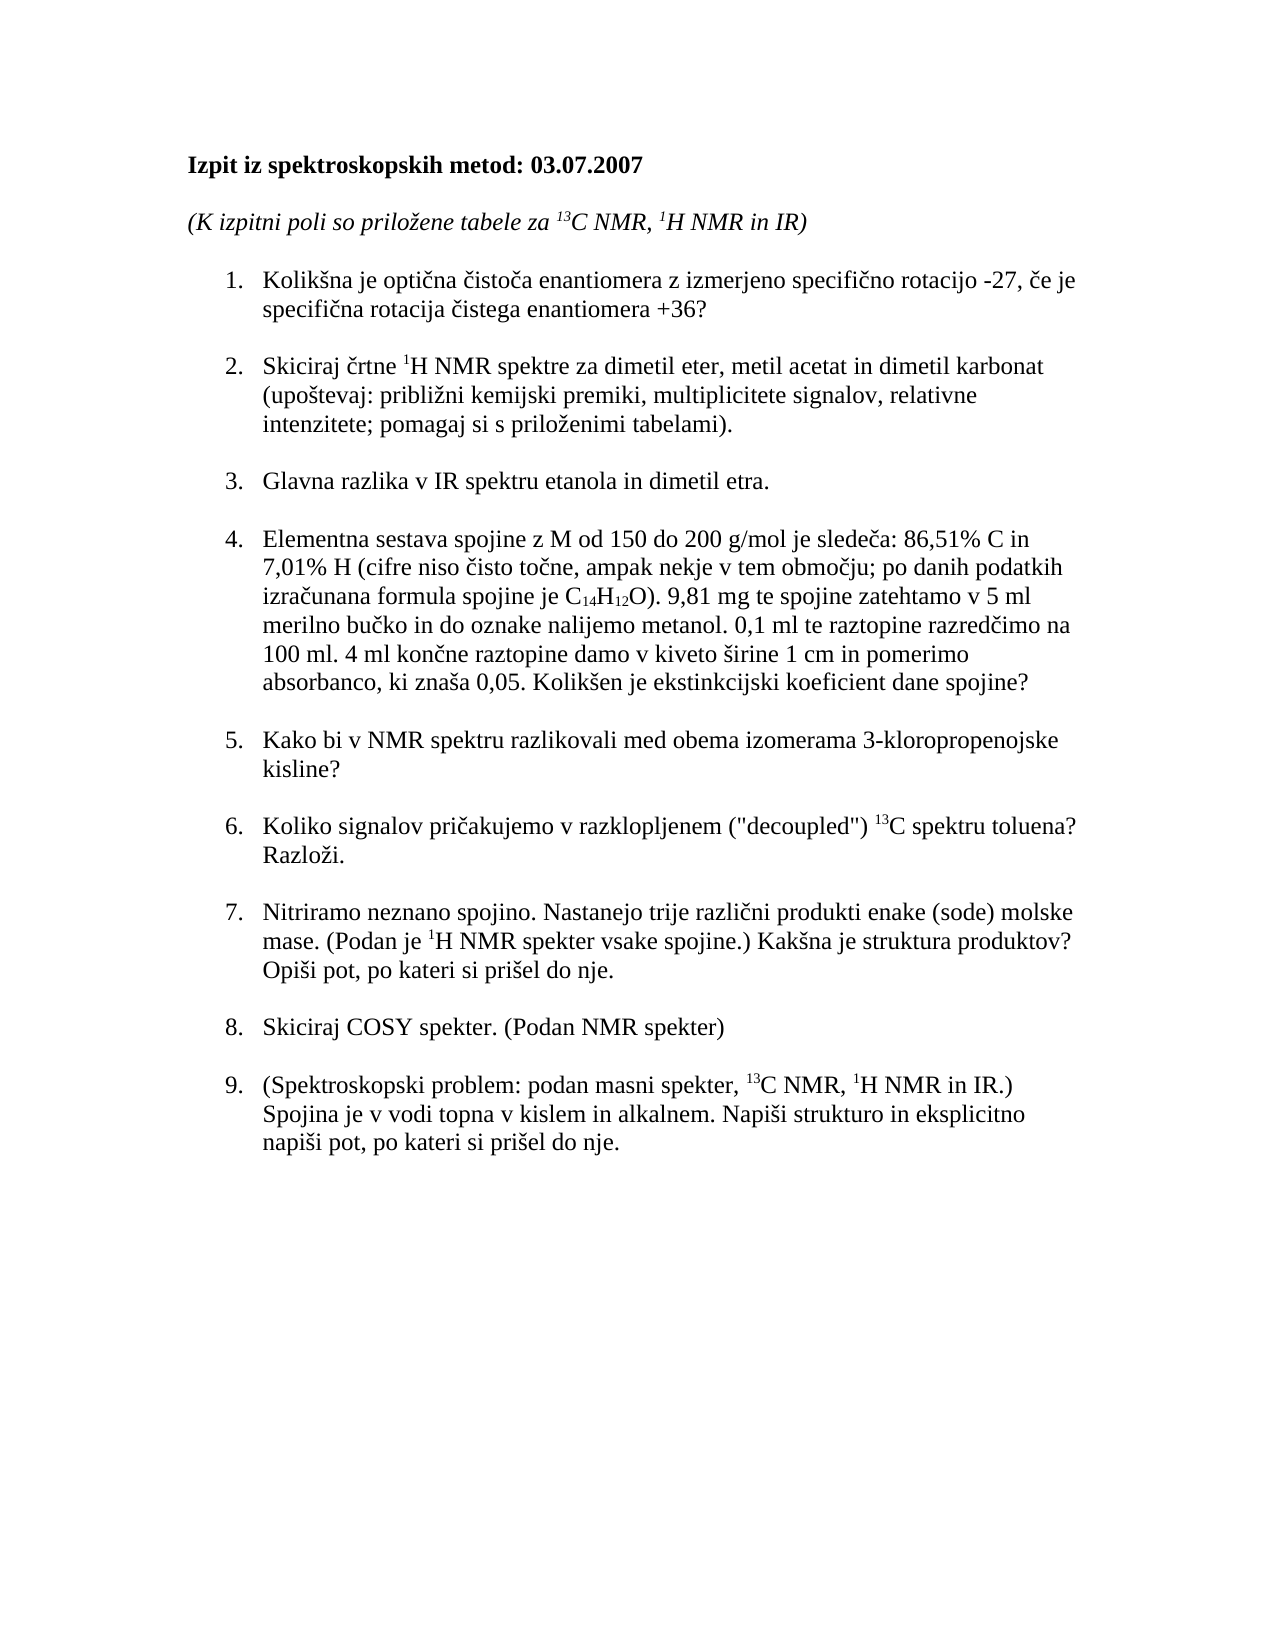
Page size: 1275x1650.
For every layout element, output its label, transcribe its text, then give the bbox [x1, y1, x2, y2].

list Skiciraj COSY spekter. (Podan NMR spekter) [225, 1012, 1087, 1041]
list Kako bi v NMR spektru razlikovali med obema izomerama 3-kloropropenojske kisline? [225, 725, 1087, 782]
list Koliko signalov pričakujemo v razklopljenem ("decoupled") 13C spektru toluena? Razloži. [225, 811, 1087, 869]
list Kolikšna je optična čistoča enantiomera z izmerjeno specifično rotacijo -27, če je specifična rotacija čistega enantiomera +36? [225, 265, 1087, 322]
text Izpit iz spektroskopskih metod: 03.07.2007 [187, 150, 1087, 179]
list Glavna razlika v IR spektru etanola in dimetil etra. [225, 466, 1087, 495]
list Elementna sestava spojine z M od 150 do 200 g/mol je sledeča: 86,51% C in 7,01% H (cifre niso čisto točne, ampak nekje v tem območju; po danih podatkih izračunana formula spojine je C14H12O). 9,81 mg te spojine zatehtamo v 5 ml merilno bučko in do oznake nalijemo metanol. 0,1 ml te raztopine razredčimo na 100 ml. 4 ml končne raztopine damo v kiveto širine 1 cm in pomerimo absorbanco, ki znaša 0,05. Kolikšen je ekstinkcijski koeficient dane spojine? [225, 524, 1087, 696]
list Skiciraj črtne 1H NMR spektre za dimetil eter, metil acetat in dimetil karbonat (upoštevaj: približni kemijski premiki, multiplicitete signalov, relativne intenzitete; pomagaj si s priloženimi tabelami). [225, 351, 1087, 437]
text (K izpitni poli so priložene tabele za 13C NMR, 1H NMR in IR) [187, 207, 1087, 236]
list (Spektroskopski problem: podan masni spekter, 13C NMR, 1H NMR in IR.) Spojina je v vodi topna v kislem in alkalnem. Napiši strukturo in eksplicitno napiši pot, po kateri si prišel do nje. [225, 1070, 1087, 1156]
list Nitriramo neznano spojino. Nastanejo trije različni produkti enake (sode) molske mase. (Podan je 1H NMR spekter vsake spojine.) Kakšna je struktura produktov? Opiši pot, po kateri si prišel do nje. [225, 897, 1087, 984]
